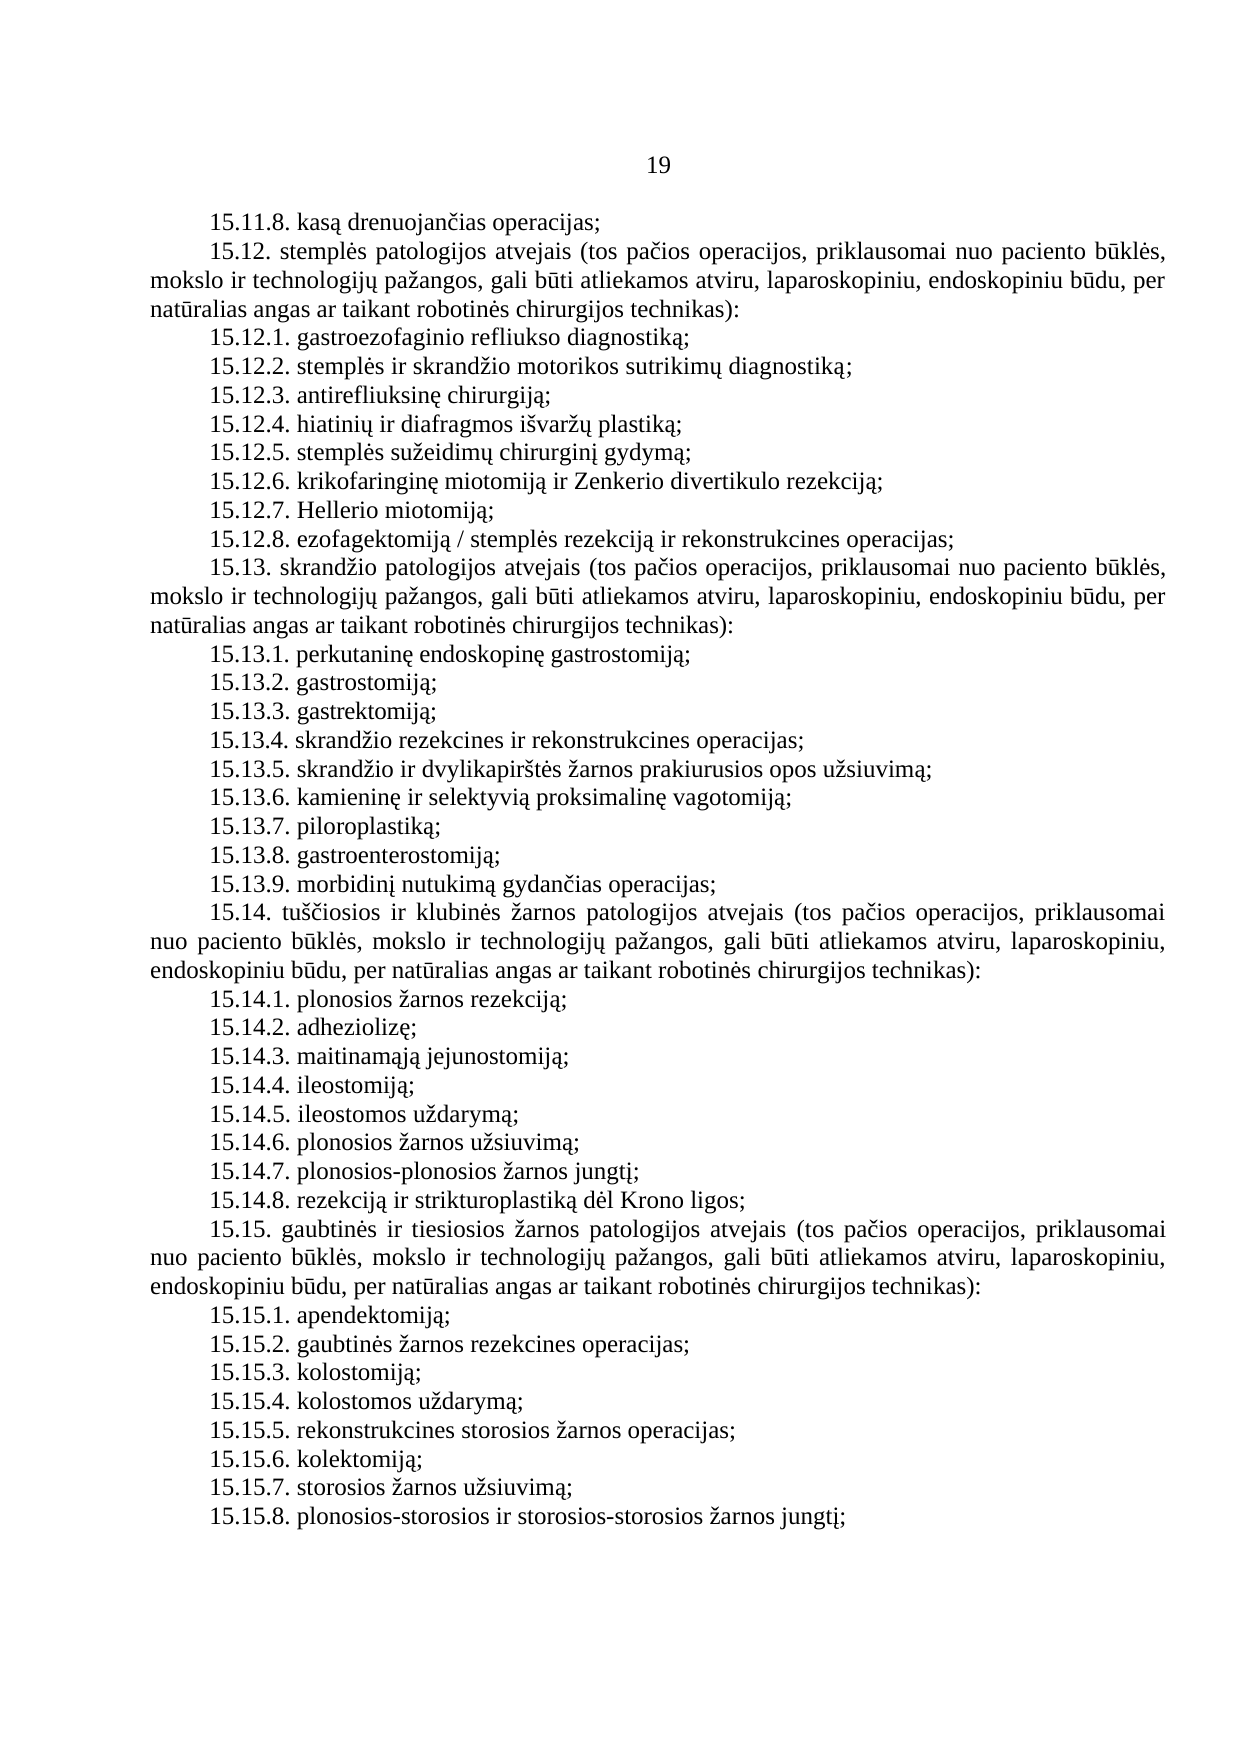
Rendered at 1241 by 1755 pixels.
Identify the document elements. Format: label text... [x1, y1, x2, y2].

text 15.14.8. rezekciją ir strikturoplastiką dėl Krono ligos; [150, 1185, 1167, 1214]
text 15.14.2. adheziolizę; [150, 1012, 1167, 1041]
text 15.14.1. plonosios žarnos rezekciją; [150, 984, 1167, 1012]
text 15.13.1. perkutaninę endoskopinę gastrostomiją; [150, 639, 1167, 667]
text 15.15.2. gaubtinės žarnos rezekcines operacijas; [150, 1329, 1167, 1357]
text 15.13.3. gastrektomiją; [150, 696, 1167, 725]
text 15.13.9. morbidinį nutukimą gydančias operacijas; [150, 869, 1167, 897]
text 15.12.7. Hellerio miotomiją; [150, 495, 1167, 524]
text 15.15.8. plonosios-storosios ir storosios-storosios žarnos jungtį; [150, 1501, 1167, 1530]
text 15.15.4. kolostomos uždarymą; [150, 1386, 1167, 1415]
text 15.13.7. piloroplastiką; [150, 811, 1167, 840]
text 15.13.6. kamieninę ir selektyvią proksimalinę vagotomiją; [150, 782, 1167, 811]
text 15.15.7. storosios žarnos užsiuvimą; [150, 1472, 1167, 1501]
text 15.14.6. plonosios žarnos užsiuvimą; [150, 1127, 1167, 1156]
text 15.14.3. maitinamąją jejunostomiją; [150, 1041, 1167, 1070]
text 15.15. gaubtinės ir tiesiosios žarnos patologijos atvejais (tos pačios operacijos, priklausomai nuo paciento būklės, mokslo ir technologijų pažangos, gali būti atliekamos atviru, laparoskopiniu, endoskopiniu būdu, per natūralias angas ar taikant robotinės chirurgijos technikas): [150, 1214, 1167, 1300]
text 15.14.7. plonosios-plonosios žarnos jungtį; [150, 1156, 1167, 1185]
text 15.15.6. kolektomiją; [150, 1444, 1167, 1472]
text 15.12.1. gastroezofaginio refliukso diagnostiką; [150, 322, 1167, 351]
text 15.13.8. gastroenterostomiją; [150, 840, 1167, 869]
text 15.15.3. kolostomiją; [150, 1357, 1167, 1386]
text 15.11.8. kasą drenuojančias operacijas; [150, 207, 1167, 236]
text 15.15.5. rekonstrukcines storosios žarnos operacijas; [150, 1415, 1167, 1444]
text 15.14.5. ileostomos uždarymą; [150, 1099, 1167, 1127]
text 15.12.6. krikofaringinę miotomiją ir Zenkerio divertikulo rezekciją; [150, 466, 1167, 495]
text 15.12.4. hiatinių ir diafragmos išvaržų plastiką; [150, 409, 1167, 437]
text 15.15.1. apendektomiją; [150, 1300, 1167, 1329]
text 15.13.4. skrandžio rezekcines ir rekonstrukcines operacijas; [150, 725, 1167, 754]
text 15.13.5. skrandžio ir dvylikapirštės žarnos prakiurusios opos užsiuvimą; [150, 754, 1167, 782]
text 15.13.2. gastrostomiją; [150, 667, 1167, 696]
text 15.13. skrandžio patologijos atvejais (tos pačios operacijos, priklausomai nuo paciento būklės, mokslo ir technologijų pažangos, gali būti atliekamos atviru, laparoskopiniu, endoskopiniu būdu, per natūralias angas ar taikant robotinės chirurgijos technikas): [150, 552, 1167, 639]
text 15.12.8. ezofagektomiją / stemplės rezekciją ir rekonstrukcines operacijas; [150, 524, 1167, 552]
text 15.12.5. stemplės sužeidimų chirurginį gydymą; [150, 437, 1167, 466]
text 15.14.4. ileostomiją; [150, 1070, 1167, 1099]
text 15.12.3. antirefliuksinę chirurgiją; [150, 380, 1167, 409]
text 15.12. stemplės patologijos atvejais (tos pačios operacijos, priklausomai nuo paciento būklės, mokslo ir technologijų pažangos, gali būti atliekamos atviru, laparoskopiniu, endoskopiniu būdu, per natūralias angas ar taikant robotinės chirurgijos technikas): [150, 236, 1167, 322]
text 15.14. tuščiosios ir klubinės žarnos patologijos atvejais (tos pačios operacijos, priklausomai nuo paciento būklės, mokslo ir technologijų pažangos, gali būti atliekamos atviru, laparoskopiniu, endoskopiniu būdu, per natūralias angas ar taikant robotinės chirurgijos technikas): [150, 897, 1167, 984]
text 15.12.2. stemplės ir skrandžio motorikos sutrikimų diagnostiką; [150, 351, 1167, 380]
